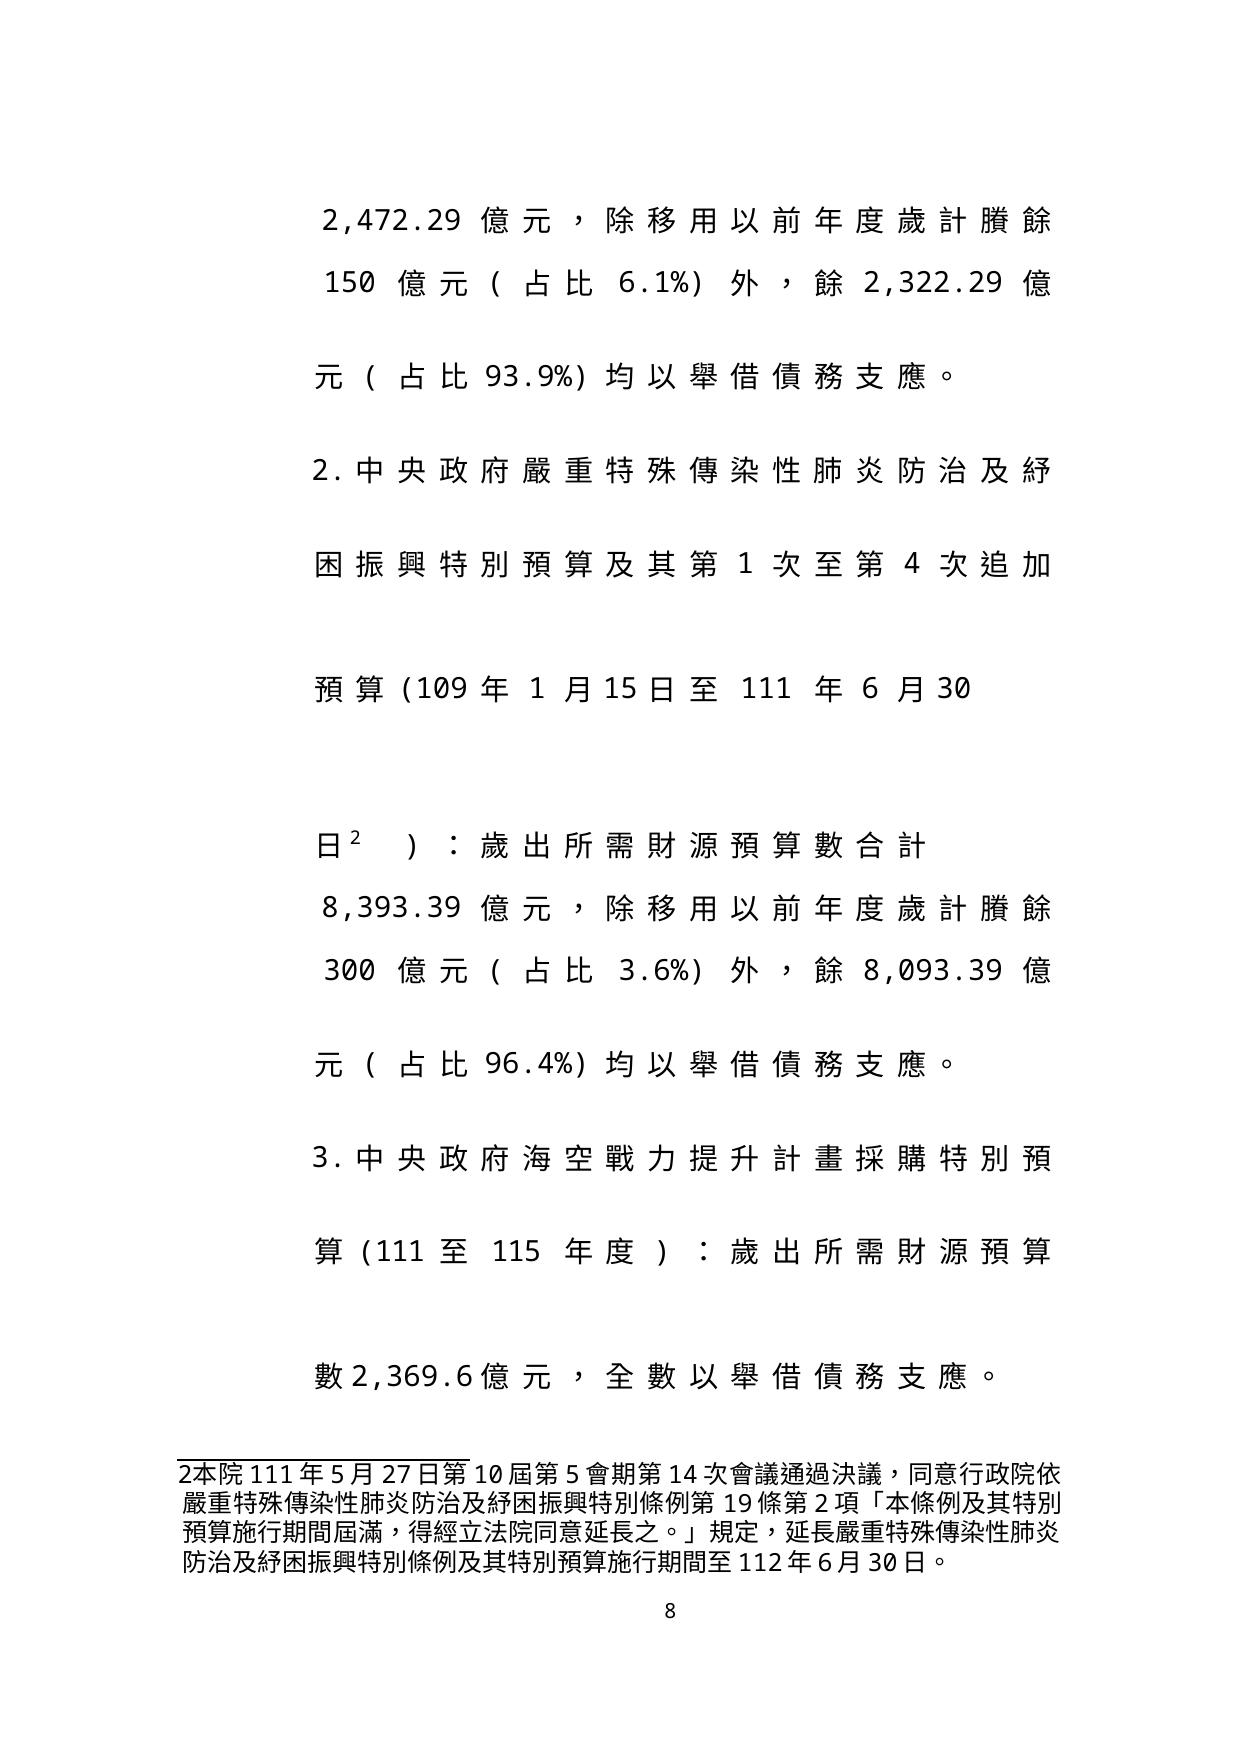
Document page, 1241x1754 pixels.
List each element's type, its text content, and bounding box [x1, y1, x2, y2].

text 3.中央政府海空戰力提升計畫採購特別預算(111至115年度)：歲出所需財源預算數2,369.6億元，全數以舉借債務支應。 [271, 1115, 1058, 1427]
text 2.中央政府嚴重特殊傳染性肺炎防治及紓困振興特別預算及其第1次至第4次追加預算(109年1月15日至111年6月30日)：歲出所需財源預算數合計8,393.39億元，除移用以前年度歲計賸餘300億元(占比3.6%)外，餘8,093.39億元(占比96.4%)均以舉借債務支應。 [271, 427, 1058, 1115]
text 本院111年5月27日第10屆第5會期第14次會議通過決議，同意行政院依嚴重特殊傳染性肺炎防治及紓困振興特別條例第19條第2項「本條例及其特別預算施行期間屆滿，得經立法院同意延長之。」規定，延長嚴重特殊傳染性肺炎防治及紓困振興特別條例及其特別預算施行期間至112年6月30日。 [177, 1460, 1063, 1577]
text 2,472.29億元，除移用以前年度歲計賸餘150億元(占比6.1%)外，餘2,322.29億元(占比93.9%)均以舉借債務支應。 [271, 177, 1058, 427]
